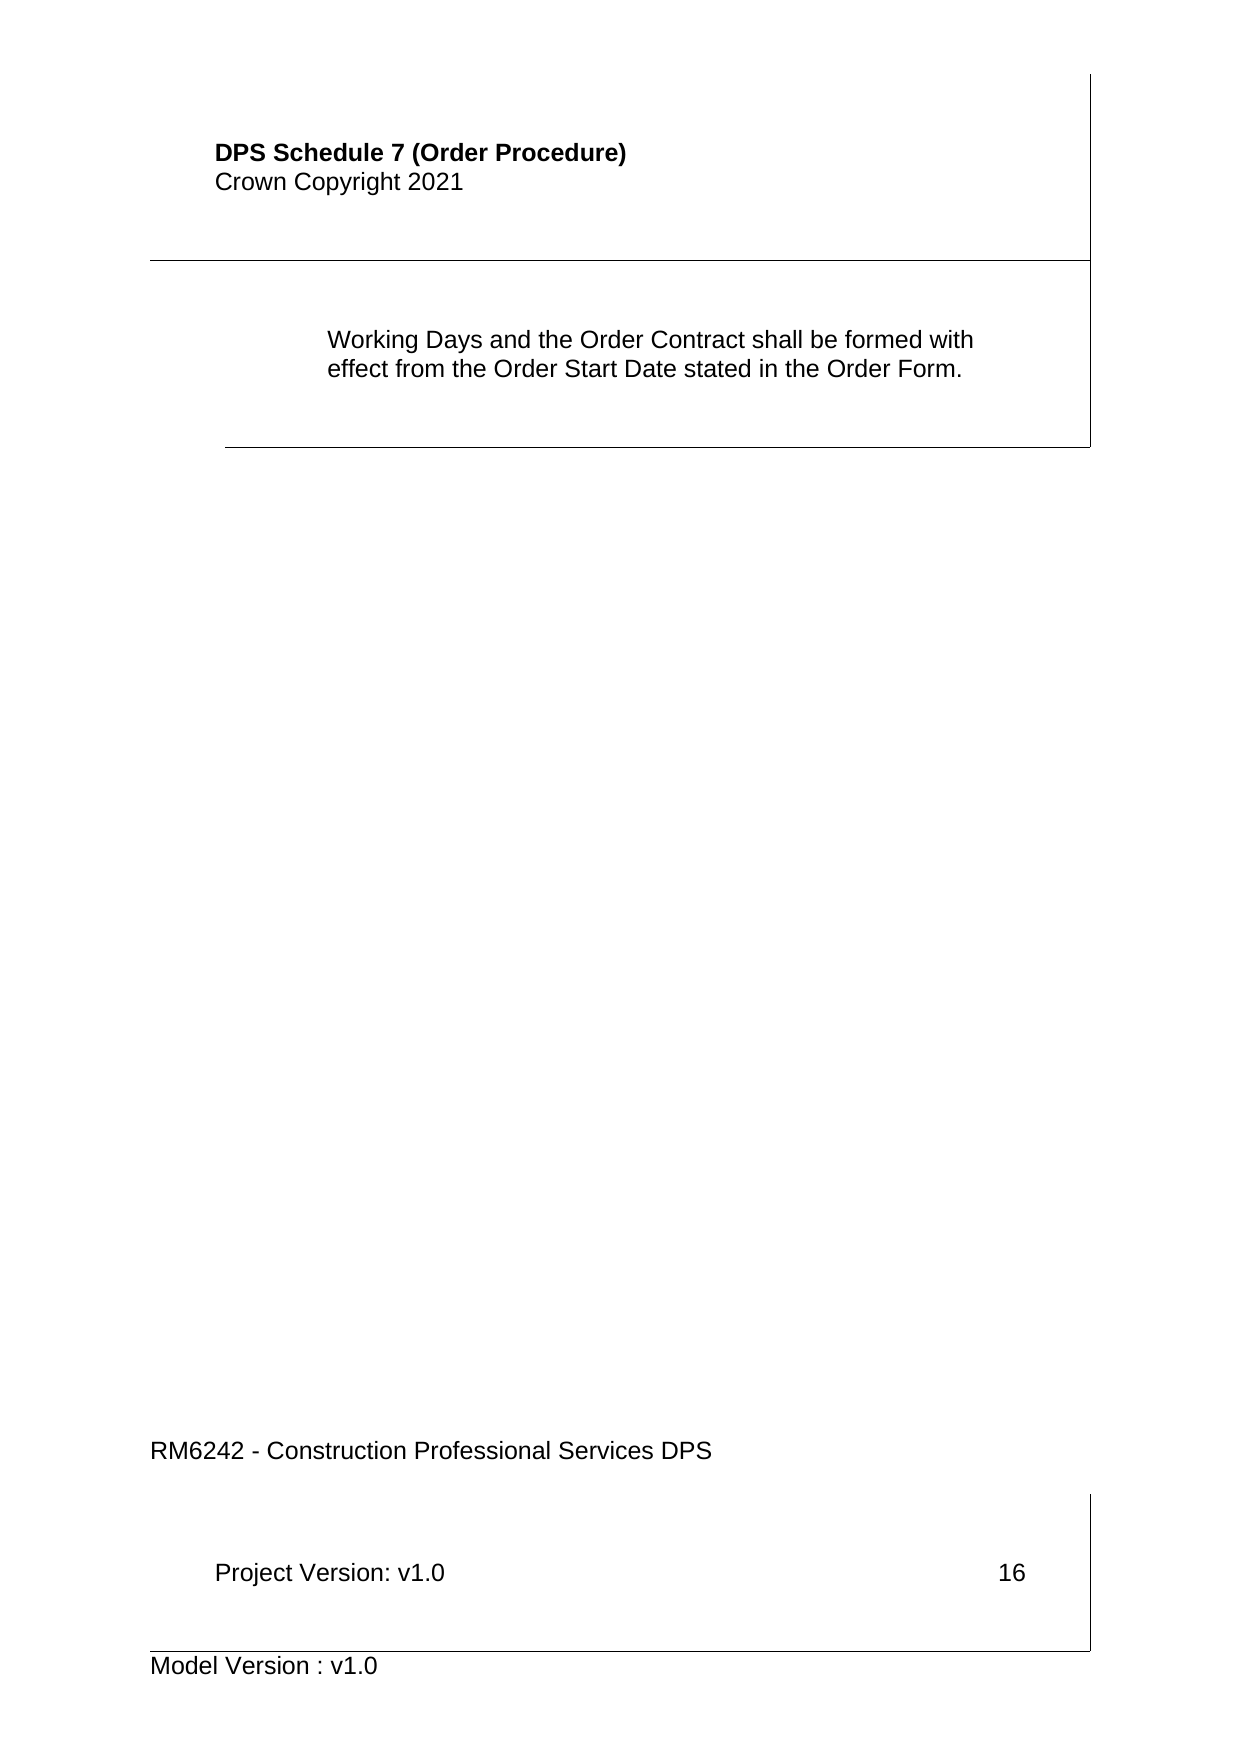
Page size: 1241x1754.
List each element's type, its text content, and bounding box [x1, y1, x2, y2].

list On receipt of the signed Order Form (and any other documentation listed as required in the Order Form) from the Supplier, the Buyer shall send (including by electronic means) a written notice of receipt to the Supplier within two (2) Working Days and the Order Contract shall be formed with effect from the Order Start Date stated in the Order Form. [225, 261, 1090, 447]
